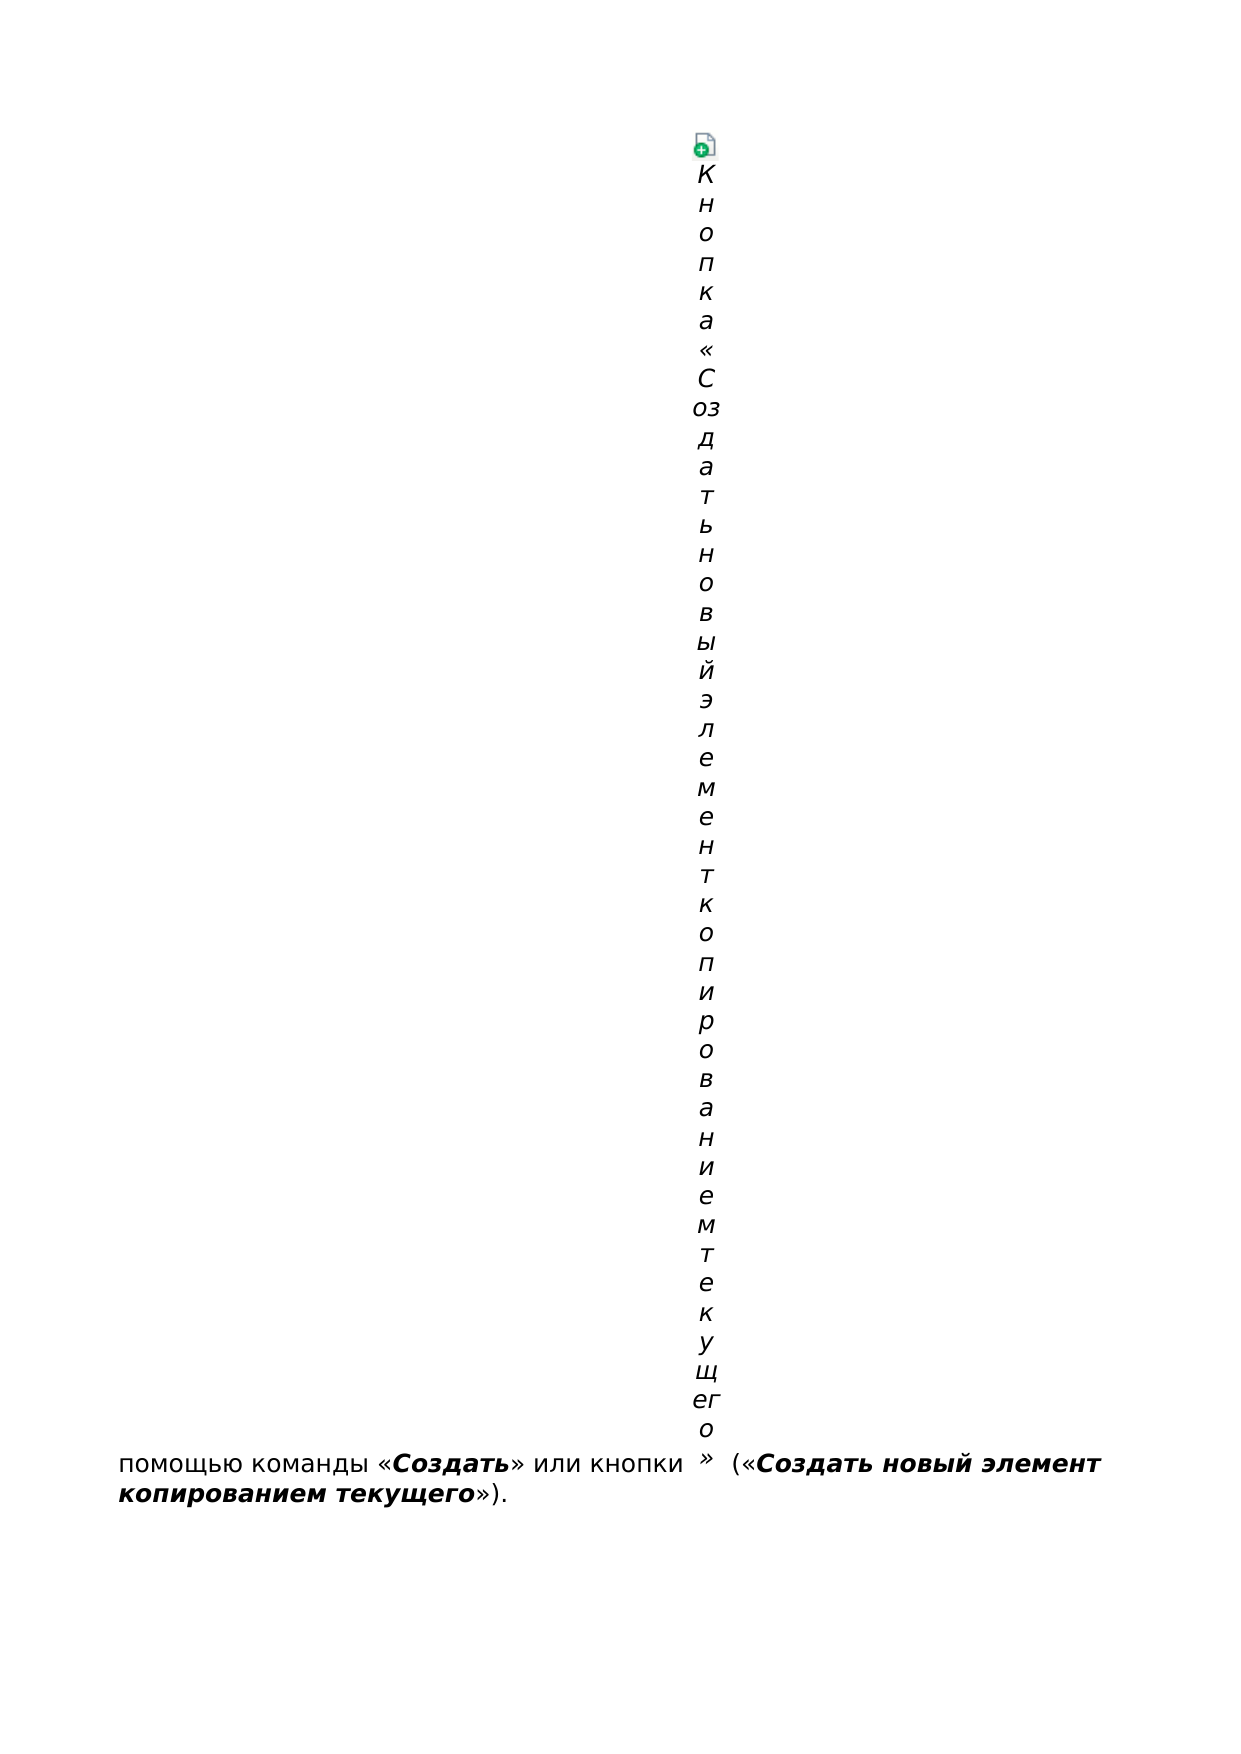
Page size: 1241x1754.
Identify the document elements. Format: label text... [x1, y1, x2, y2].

text помощью команды «Создать» или кнопки («Создать новый элемент копированием текущего»). [118, 118, 1122, 1537]
picture [691, 130, 724, 161]
text Кнопка «Создать новый элемент копированием текущего» [692, 161, 723, 1473]
